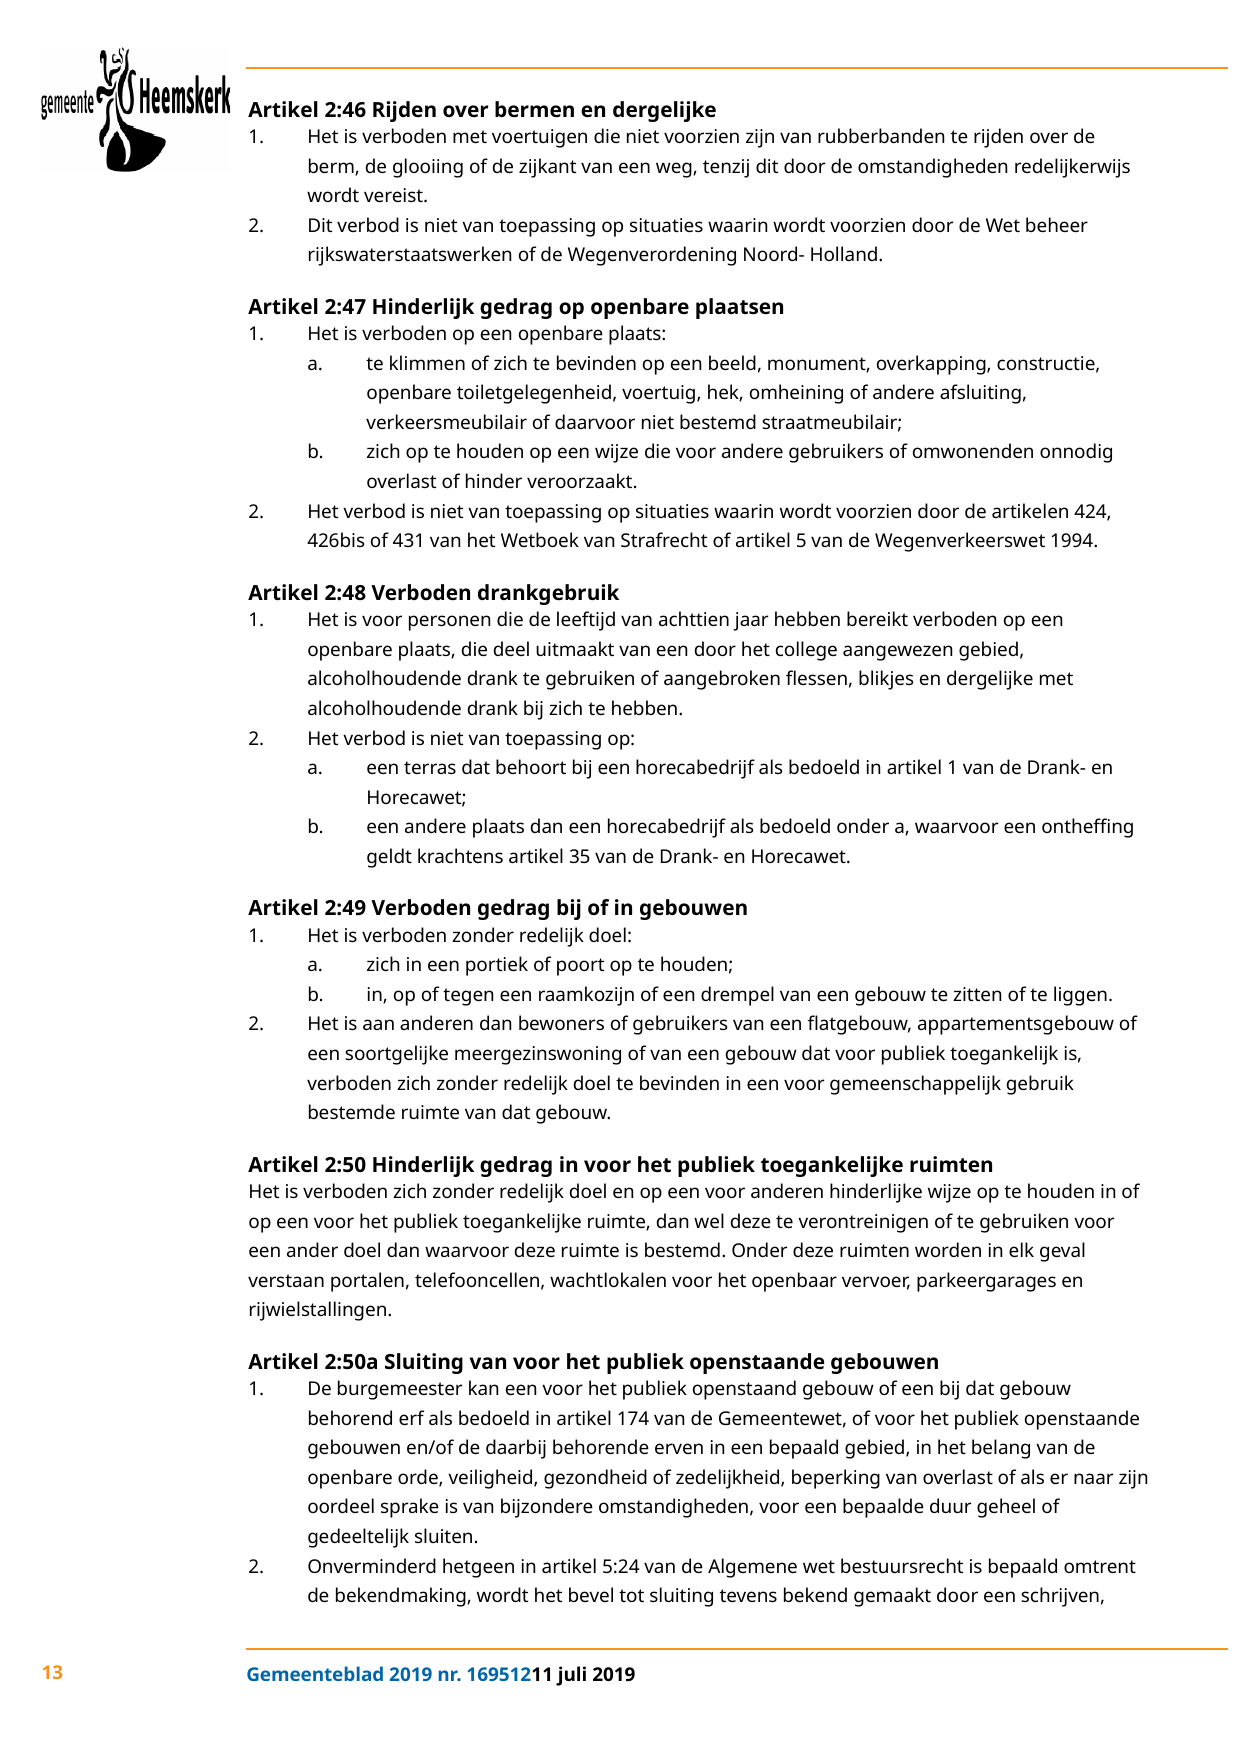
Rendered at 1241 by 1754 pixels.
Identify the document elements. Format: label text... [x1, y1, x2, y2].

text Artikel 2:50 Hinderlijk gedrag in voor het publiek toegankelijke ruimten [248, 1150, 1152, 1178]
list een andere plaats dan een horecabedrijf als bedoeld onder a, waarvoor een ontheffing geldt krachtens artikel 35 van de Drank- en Horecawet. [307, 813, 1152, 869]
list Het is verboden op een openbare plaats: [248, 320, 1152, 346]
list zich in een portiek of poort op te houden; [307, 951, 1152, 977]
text Artikel 2:50a Sluiting van voor het publiek openstaande gebouwen [248, 1347, 1152, 1375]
text Artikel 2:49 Verboden gedrag bij of in gebouwen [248, 893, 1152, 922]
list in, op of tegen een raamkozijn of een drempel van een gebouw te zitten of te liggen. [307, 981, 1152, 1007]
text Artikel 2:48 Verboden drankgebruik [248, 578, 1152, 606]
list Het verbod is niet van toepassing op: [248, 725, 1152, 750]
list een terras dat behoort bij een horecabedrijf als bedoeld in artikel 1 van de Drank- en Horecawet; [307, 754, 1152, 809]
list Het is verboden zonder redelijk doel: [248, 922, 1152, 948]
text Het is verboden zich zonder redelijk doel en op een voor anderen hinderlijke wijze op te houden in of op een voor het publiek toegankelijke ruimte, dan wel deze te verontreinigen of te gebruiken voor een ander doel dan waarvoor deze ruimte is bestemd. Onder deze ruimten worden in elk geval verstaan portalen, telefooncellen, wachtlokalen voor het openbaar vervoer, parkeergarages en rijwielstallingen. [248, 1178, 1152, 1322]
list Het is voor personen die de leeftijd van achttien jaar hebben bereikt verboden op een openbare plaats, die deel uitmaakt van een door het college aangewezen gebied, alcoholhoudende drank te gebruiken of aangebroken flessen, blikjes en dergelijke met alcoholhoudende drank bij zich te hebben. [248, 606, 1152, 721]
list Het is verboden met voertuigen die niet voorzien zijn van rubberbanden te rijden over de berm, de glooiing of de zijkant van een weg, tenzij dit door de omstandigheden redelijkerwijs wordt vereist. [248, 123, 1152, 208]
text Artikel 2:47 Hinderlijk gedrag op openbare plaatsen [248, 292, 1152, 320]
text Artikel 2:46 Rijden over bermen en dergelijke [248, 95, 1152, 123]
list Dit verbod is niet van toepassing op situaties waarin wordt voorzien door de Wet beheer rijkswaterstaatswerken of de Wegenverordening Noord- Holland. [248, 212, 1152, 267]
list te klimmen of zich te bevinden op een beeld, monument, overkapping, constructie, openbare toiletgelegenheid, voertuig, hek, omheining of andere afsluiting, verkeersmeubilair of daarvoor niet bestemd straatmeubilair; [307, 350, 1152, 435]
list Het is aan anderen dan bewoners of gebruikers van een flatgebouw, appartementsgebouw of een soortgelijke meergezinswoning of van een gebouw dat voor publiek toegankelijk is, verboden zich zonder redelijk doel te bevinden in een voor gemeenschappelijk gebruik bestemde ruimte van dat gebouw. [248, 1011, 1152, 1125]
list zich op te houden op een wijze die voor andere gebruikers of omwonenden onnodig overlast of hinder veroorzaakt. [307, 439, 1152, 494]
picture [41, 47, 231, 172]
list Het verbod is niet van toepassing op situaties waarin wordt voorzien door de artikelen 424, 426bis of 431 van het Wetboek van Strafrecht of artikel 5 van de Wegenverkeerswet 1994. [248, 498, 1152, 553]
list Onverminderd hetgeen in artikel 5:24 van de Algemene wet bestuursrecht is bepaald omtrent de bekendmaking, wordt het bevel tot sluiting tevens bekend gemaakt door een schrijven, [248, 1553, 1152, 1608]
list De burgemeester kan een voor het publiek openstaand gebouw of een bij dat gebouw behorend erf als bedoeld in artikel 174 van de Gemeentewet, of voor het publiek openstaande gebouwen en/of de daarbij behorende erven in een bepaald gebied, in het belang van de openbare orde, veiligheid, gezondheid of zedelijkheid, beperking van overlast of als er naar zijn oordeel sprake is van bijzondere omstandigheden, voor een bepaalde duur geheel of gedeeltelijk sluiten. [248, 1375, 1152, 1549]
